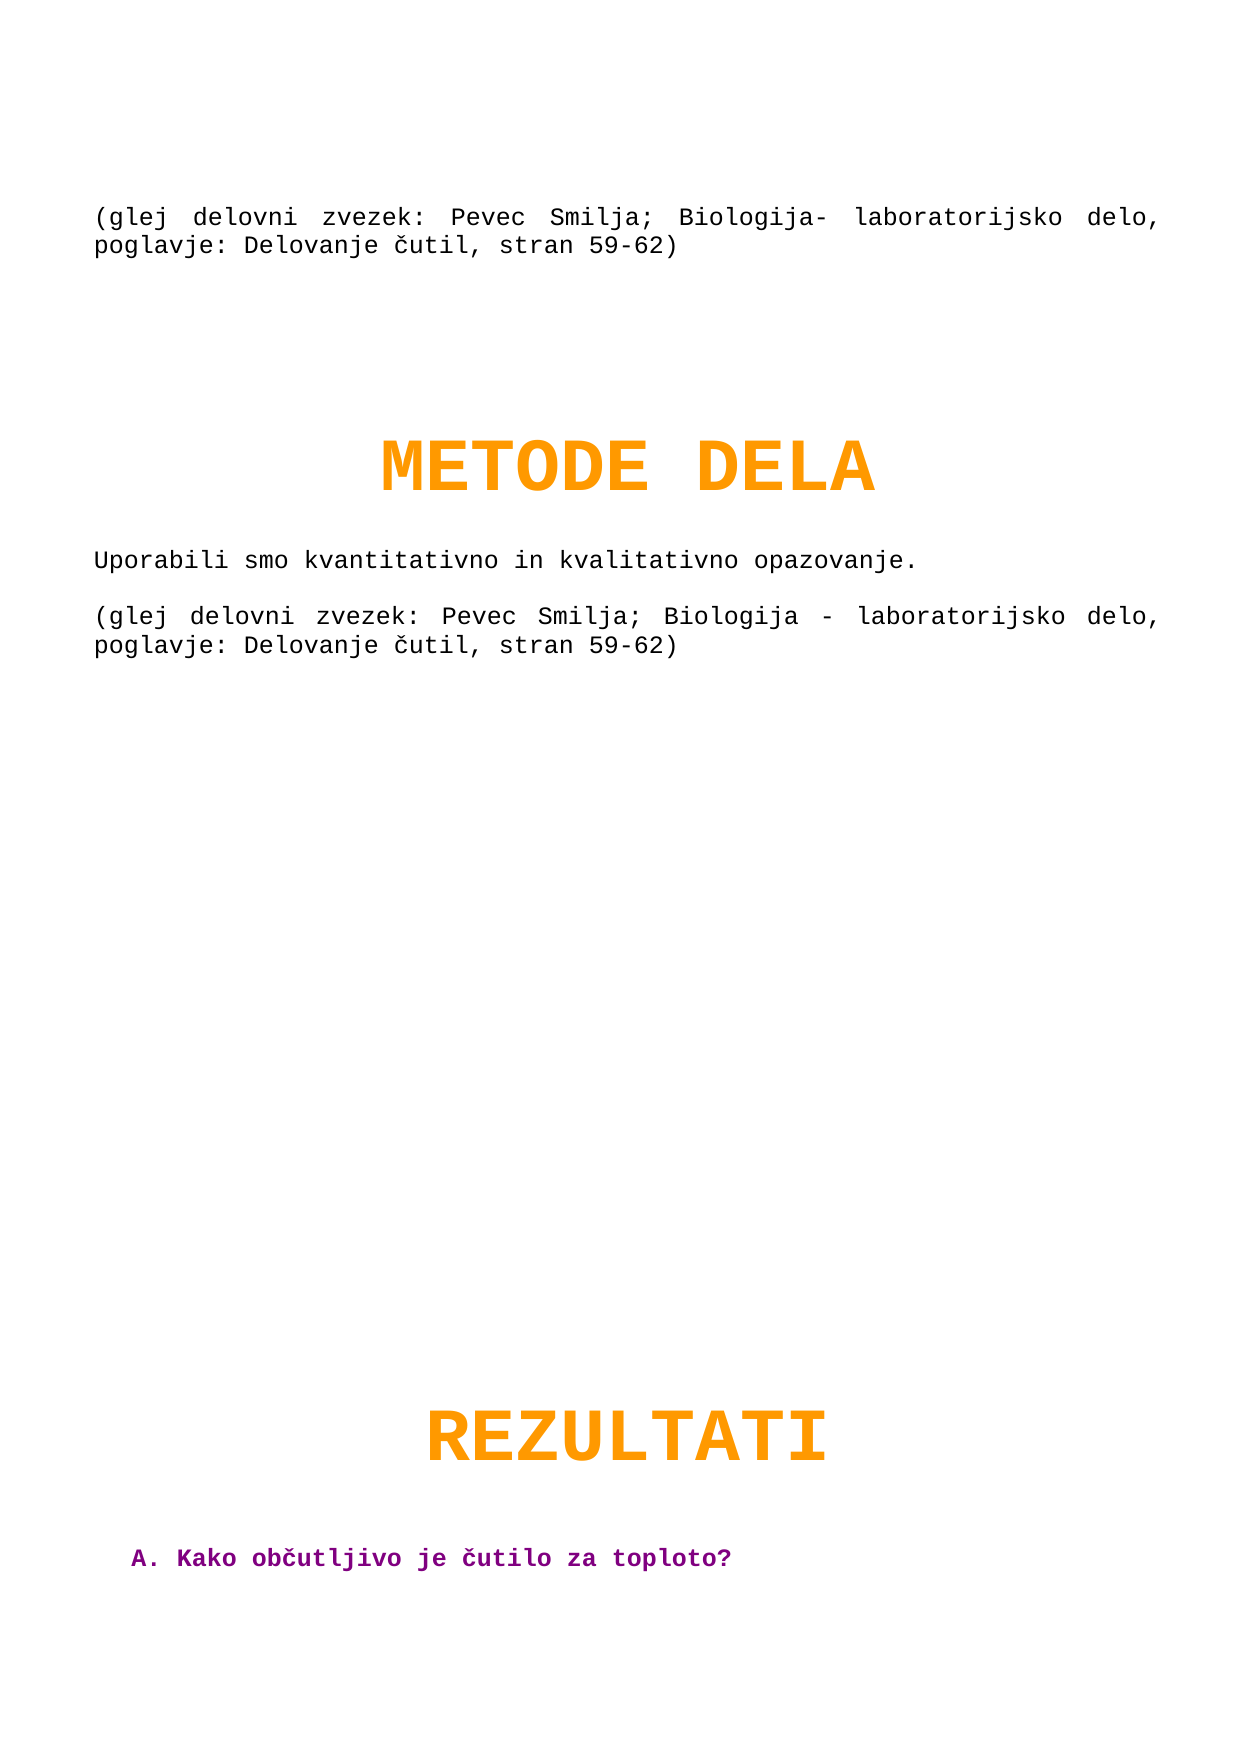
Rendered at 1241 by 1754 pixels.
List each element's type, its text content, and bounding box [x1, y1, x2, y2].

text Uporabili smo kvantitativno in kvalitativno opazovanje. [94, 547, 1162, 576]
subtitle REZULTATI [94, 1398, 1162, 1483]
subtitle METODE DELA [94, 428, 1162, 513]
text (glej delovni zvezek: Pevec Smilja; Biologija - laboratorijsko delo, poglavje: Delovanje čutil, stran 59-62) [94, 604, 1162, 661]
list Kako občutljivo je čutilo za toploto? [131, 1546, 1162, 1574]
text (glej delovni zvezek: Pevec Smilja; Biologija- laboratorijsko delo, poglavje: Delovanje čutil, stran 59-62) [94, 204, 1162, 261]
